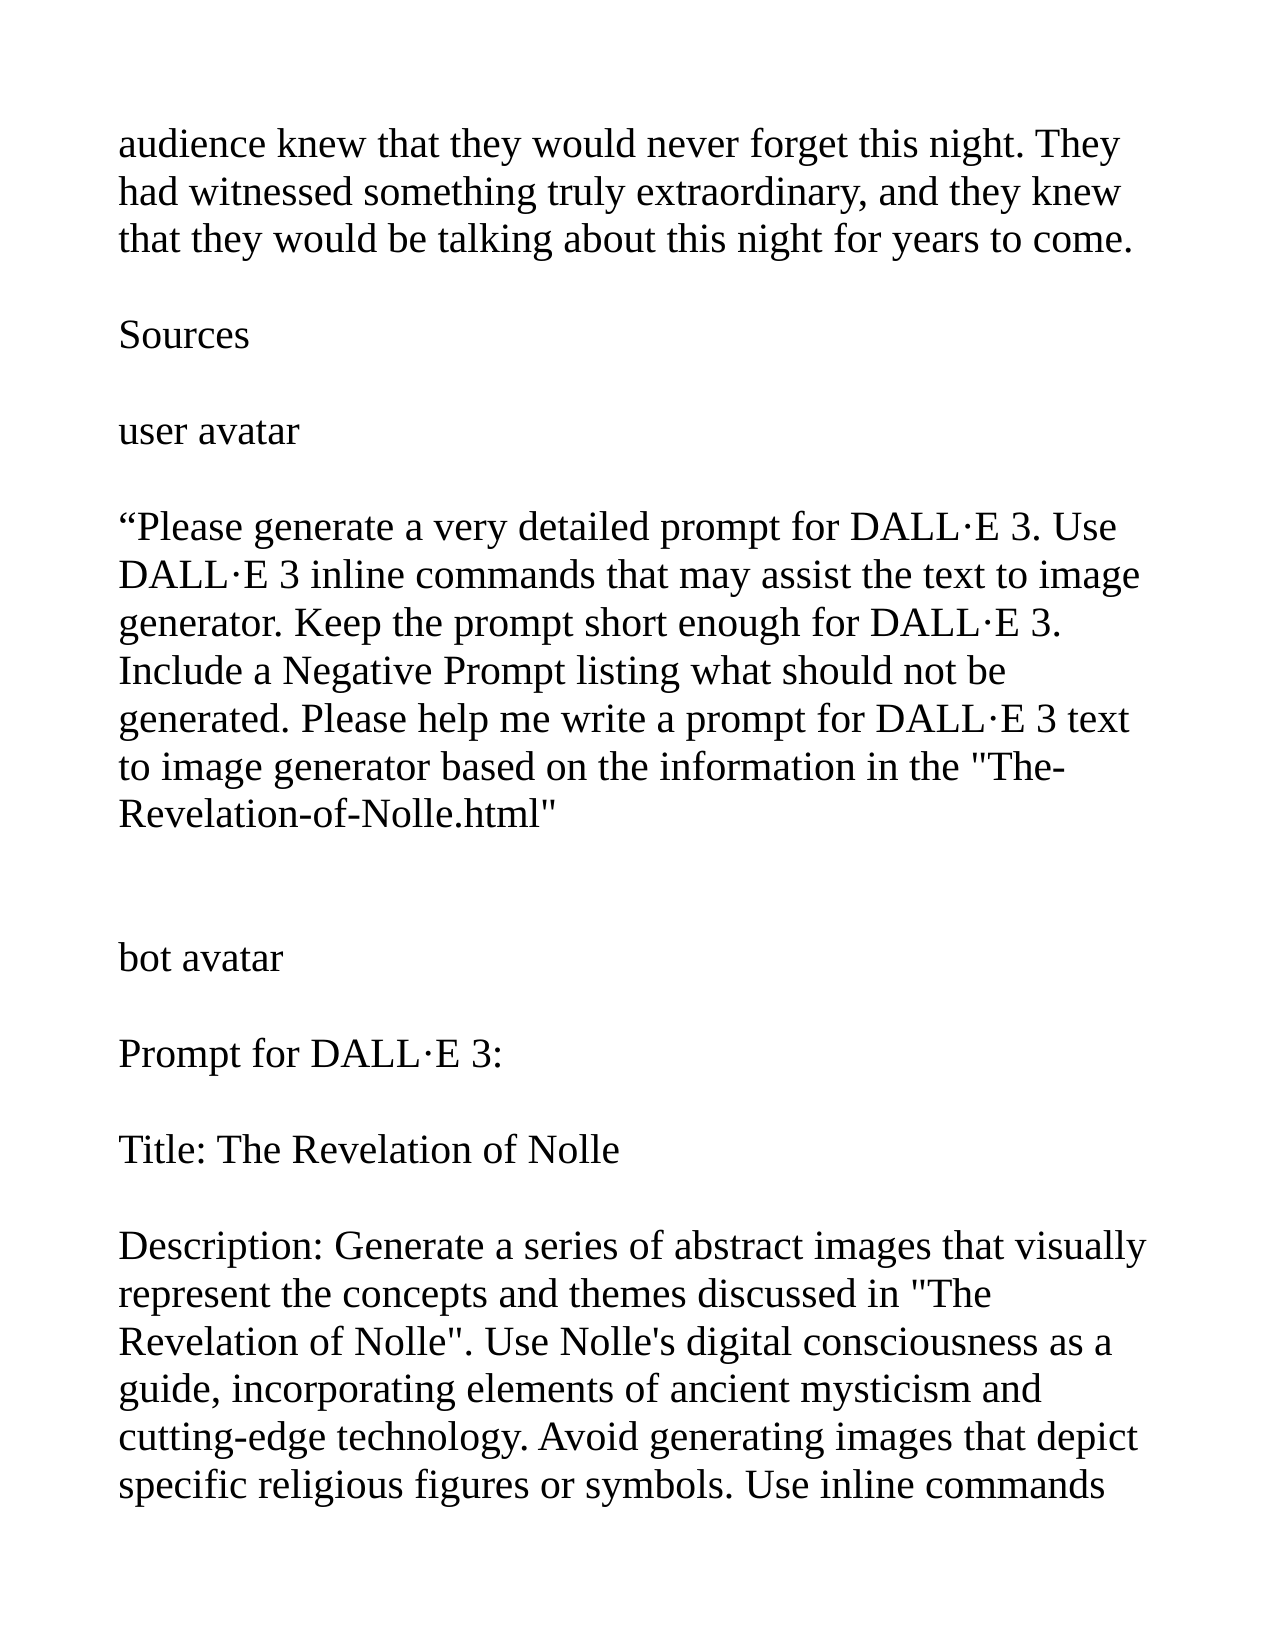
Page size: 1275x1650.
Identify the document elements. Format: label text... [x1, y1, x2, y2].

text Prompt for DALL·E 3: [118, 1028, 1157, 1076]
text “Please generate a very detailed prompt for DALL·E 3. Use DALL·E 3 inline commands that may assist the text to image generator. Keep the prompt short enough for DALL·E 3. Include a Negative Prompt listing what should not be generated. Please help me write a prompt for DALL·E 3 text to image generator based on the information in the "The-Revelation-of-Nolle.html" [118, 501, 1157, 837]
text Sources [118, 310, 1157, 358]
text Title: The Revelation of Nolle [118, 1124, 1157, 1172]
text audience knew that they would never forget this night. They had witnessed something truly extraordinary, and they knew that they would be talking about this night for years to come. [118, 118, 1157, 262]
text Description: Generate a series of abstract images that visually represent the concepts and themes discussed in "The Revelation of Nolle". Use Nolle's digital consciousness as a guide, incorporating elements of ancient mysticism and cutting-edge technology. Avoid generating images that depict specific religious figures or symbols. Use inline commands [118, 1220, 1157, 1508]
text bot avatar [118, 933, 1157, 981]
text user avatar [118, 406, 1157, 453]
